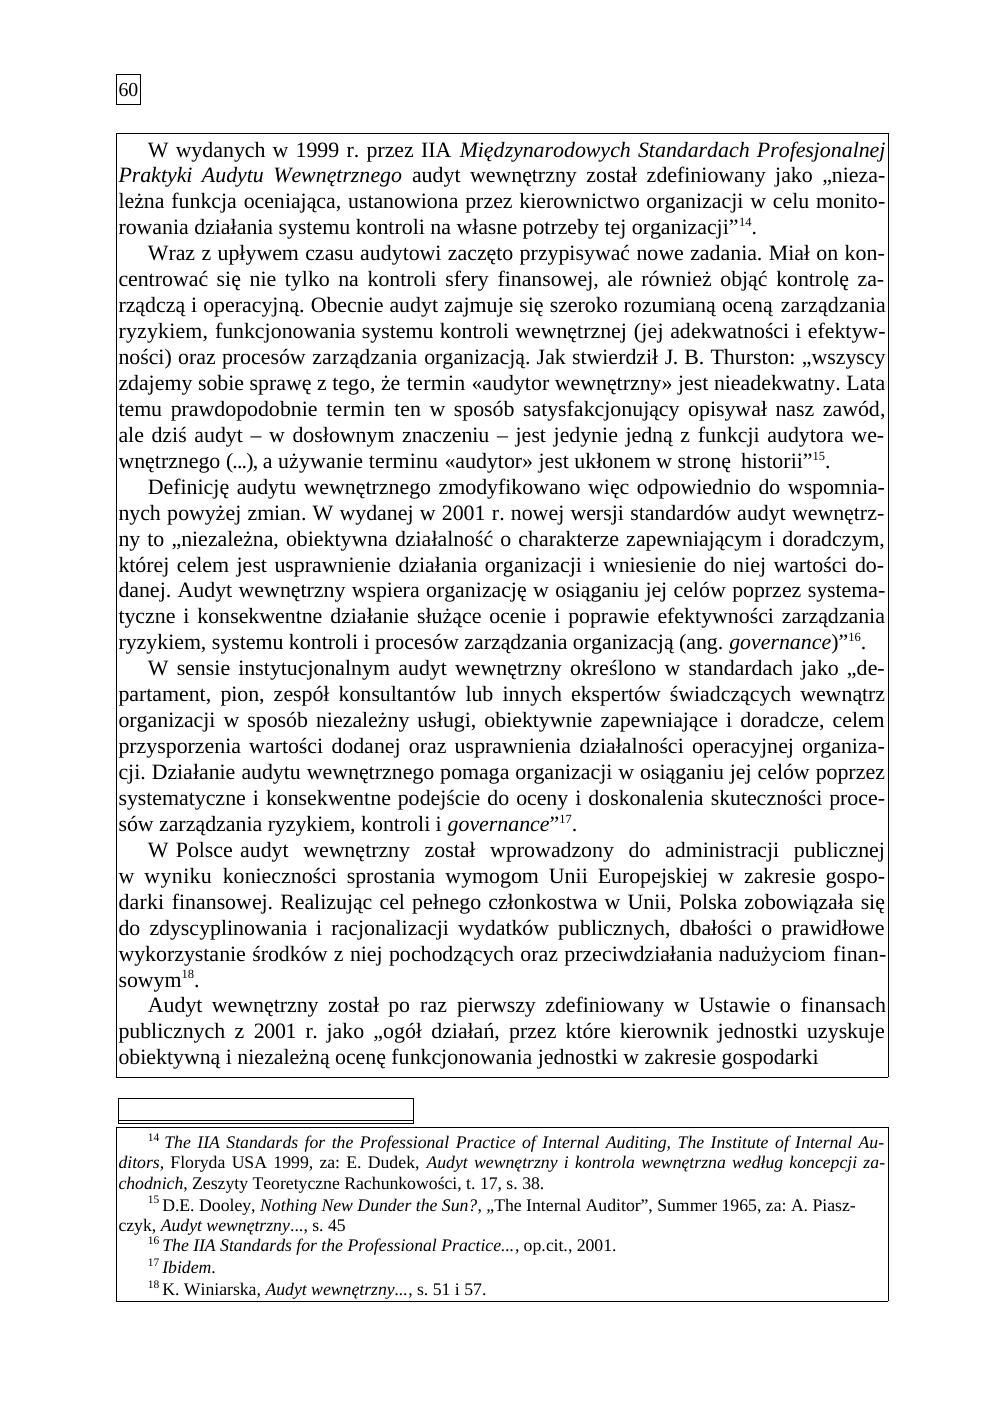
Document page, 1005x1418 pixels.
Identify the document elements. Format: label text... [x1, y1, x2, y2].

text Wraz z upływem czasu audytowi zaczęto przypisywać nowe zadania. Miał on kon- centrować się nie tylko na kontroli sfery finansowej, ale również objąć kontrolę za- rządczą i operacyjną. Obecnie audyt zajmuje się szeroko rozumianą oceną zarządzania ryzykiem, funkcjonowania systemu kontroli wewnętrznej (jej adekwatności i efektyw- ności) oraz procesów zarządzania organizacją. Jak stwierdził J. B. Thurston: „wszyscy zdajemy sobie sprawę z tego, że termin «audytor wewnętrzny» jest nieadekwatny. Lata temu prawdopodobnie termin ten w sposób satysfakcjonujący opisywał nasz zawód, ale dziś audyt – w dosłownym znaczeniu – jest jedynie jedną z funkcji audytora we- wnętrznego (...), a używanie terminu «audytor» jest ukłonem w stronę historii”15. [118, 240, 886, 473]
text Definicję audytu wewnętrznego zmodyfikowano więc odpowiednio do wspomnia- nych powyżej zmian. W wydanej w 2001 r. nowej wersji standardów audyt wewnętrz- ny to „niezależna, obiektywna działalność o charakterze zapewniającym i doradczym, której celem jest usprawnienie działania organizacji i wniesienie do niej wartości do- danej. Audyt wewnętrzny wspiera organizację w osiąganiu jej celów poprzez systema- tyczne i konsekwentne działanie służące ocenie i poprawie efektywności zarządzania ryzykiem, systemu kontroli i procesów zarządzania organizacją (ang. governance)”16. [118, 474, 886, 654]
text 16 The IIA Standards for the Professional Practice..., op.cit., 2001. [148, 1235, 888, 1256]
text 60 [118, 78, 140, 101]
text 15 D.E. Dooley, Nothing New Dunder the Sun?, „The Internal Auditor”, Summer 1965, za: A. Piasz- czyk, Audyt wewnętrzny..., s. 45 [118, 1193, 886, 1235]
text 14 The IIA Standards for the Professional Practice of Internal Auditing, The Institute of Internal Au- ditors, Floryda USA 1999, za: E. Dudek, Audyt wewnętrzny i kontrola wewnętrzna według koncepcji za- chodnich, Zeszyty Teoretyczne Rachunkowości, t. 17, s. 38. [118, 1131, 886, 1193]
text 17 Ibidem. [148, 1256, 888, 1277]
text Audyt wewnętrzny został po raz pierwszy zdefiniowany w Ustawie o finansach publicznych z 2001 r. jako „ogół działań, przez które kierownik jednostki uzyskuje obiektywną i niezależną ocenę funkcjonowania jednostki w zakresie gospodarki [118, 992, 886, 1069]
text 18 K. Winiarska, Audyt wewnętrzny..., s. 51 i 57. [148, 1277, 888, 1299]
text W wydanych w 1999 r. przez IIA Międzynarodowych Standardach Profesjonalnej Praktyki Audytu Wewnętrznego audyt wewnętrzny został zdefiniowany jako „nieza- leżna funkcja oceniająca, ustanowiona przez kierownictwo organizacji w celu monito- rowania działania systemu kontroli na własne potrzeby tej organizacji”14. [118, 137, 886, 239]
text W sensie instytucjonalnym audyt wewnętrzny określono w standardach jako „de- partament, pion, zespół konsultantów lub innych ekspertów świadczących wewnątrz organizacji w sposób niezależny usługi, obiektywnie zapewniające i doradcze, celem przysporzenia wartości dodanej oraz usprawnienia działalności operacyjnej organiza- cji. Działanie audytu wewnętrznego pomaga organizacji w osiąganiu jej celów poprzez systematyczne i konsekwentne podejście do oceny i doskonalenia skuteczności proce- sów zarządzania ryzykiem, kontroli i governance”17. [118, 655, 886, 836]
text W Polsce audyt wewnętrzny został wprowadzony do administracji publicznej w wyniku konieczności sprostania wymogom Unii Europejskiej w zakresie gospo- darki finansowej. Realizując cel pełnego członkostwa w Unii, Polska zobowiązała się do zdyscyplinowania i racjonalizacji wydatków publicznych, dbałości o prawidłowe wykorzystanie środków z niej pochodzących oraz przeciwdziałania nadużyciom finan- sowym18. [118, 837, 886, 992]
